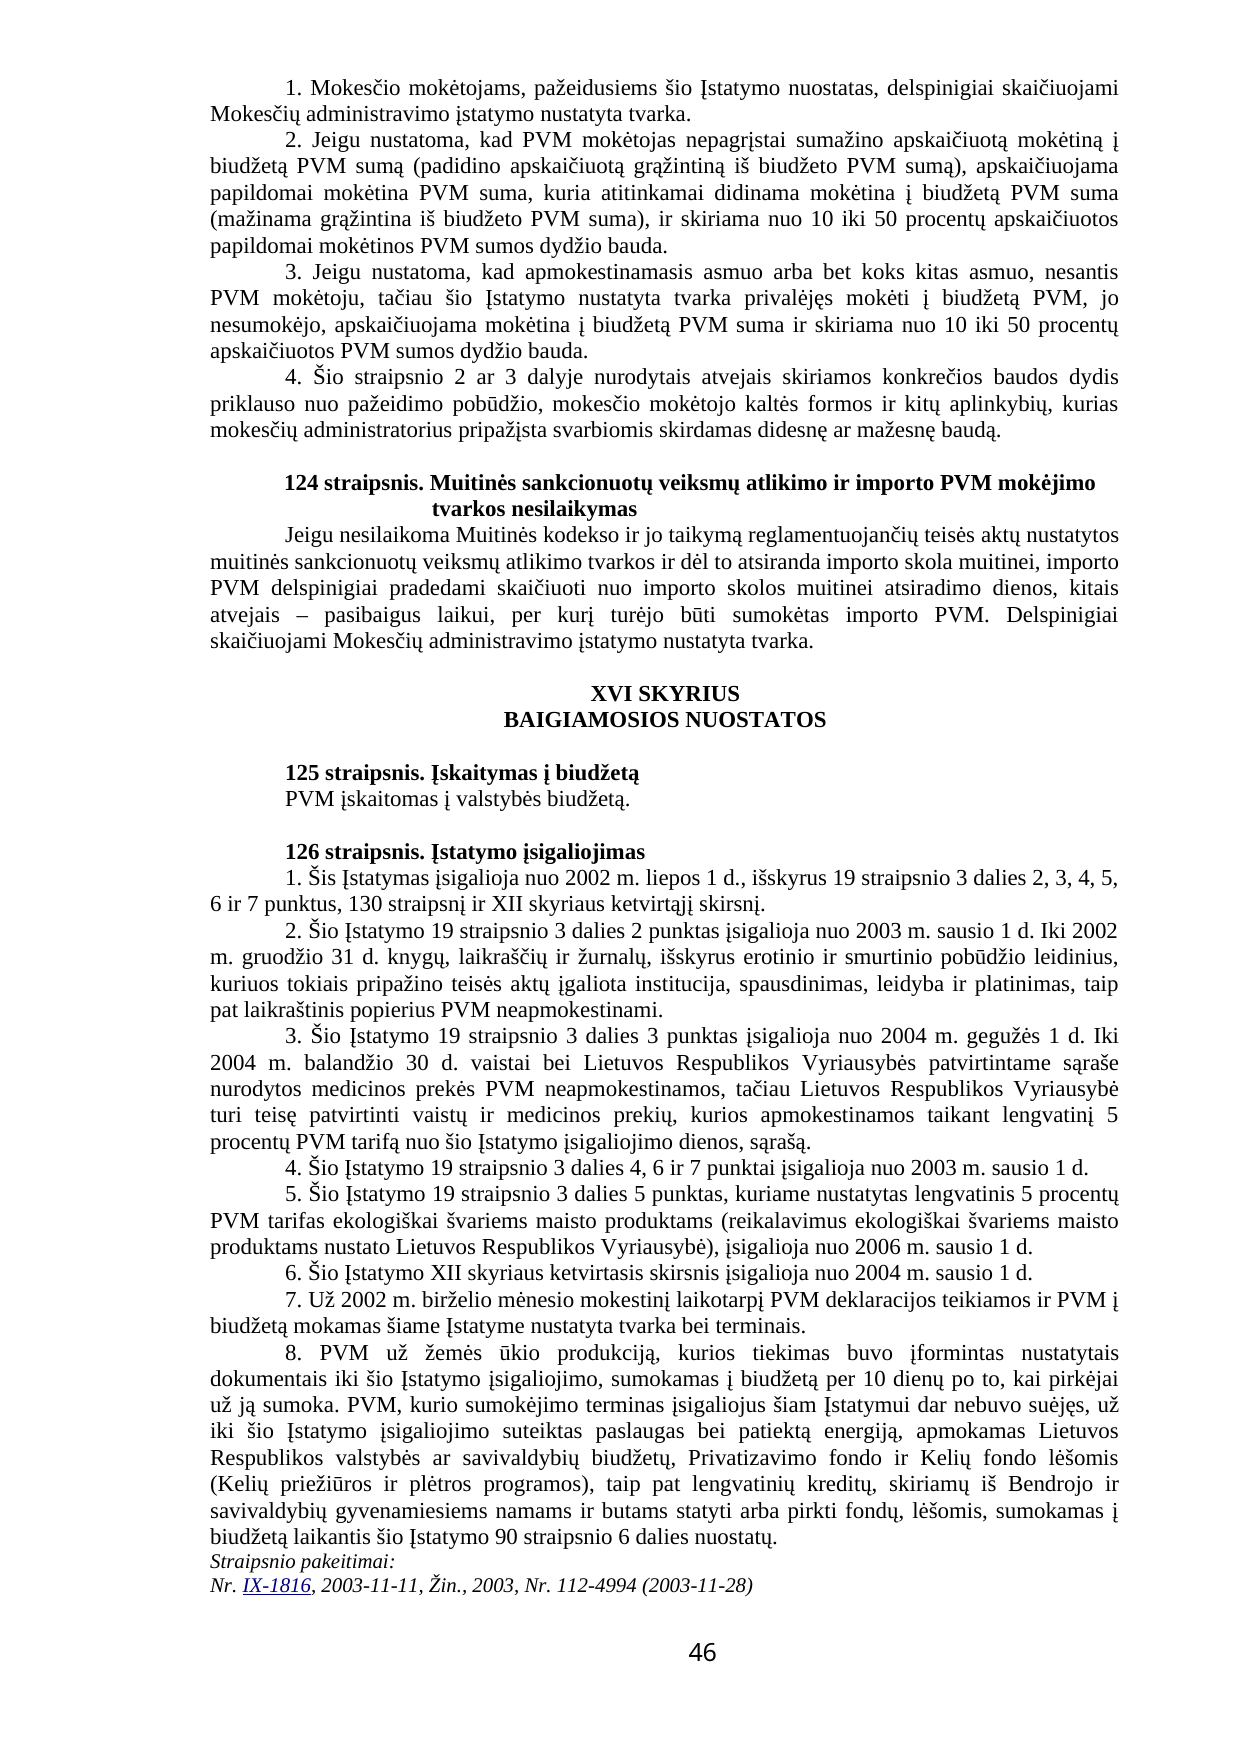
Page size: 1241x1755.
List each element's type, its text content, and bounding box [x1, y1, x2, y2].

text 4. Šio Įstatymo 19 straipsnio 3 dalies 4, 6 ir 7 punktai įsigalioja nuo 2003 m. sausio 1 d. [210, 1154, 1120, 1180]
text Straipsnio pakeitimai: [210, 1549, 1120, 1573]
text PVM įskaitomas į valstybės biudžetą. [210, 785, 1120, 811]
text BAIGIAMOSIOS NUOSTATOS [210, 706, 1120, 732]
text 1. Mokesčio mokėtojams, pažeidusiems šio Įstatymo nuostatas, delspinigiai skaičiuojami Mokesčių administravimo įstatymo nustatyta tvarka. [210, 73, 1120, 126]
text 3. Jeigu nustatoma, kad apmokestinamasis asmuo arba bet koks kitas asmuo, nesantis PVM mokėtoju, tačiau šio Įstatymo nustatyta tvarka privalėjęs mokėti į biudžetą PVM, jo nesumokėjo, apskaičiuojama mokėtina į biudžetą PVM suma ir skiriama nuo 10 iki 50 procentų apskaičiuotos PVM sumos dydžio bauda. [210, 258, 1120, 363]
text 125 straipsnis. Įskaitymas į biudžetą [210, 759, 1120, 785]
text 4. Šio straipsnio 2 ar 3 dalyje nurodytais atvejais skiriamos konkrečios baudos dydis priklauso nuo pažeidimo pobūdžio, mokesčio mokėtojo kaltės formos ir kitų aplinkybių, kurias mokesčių administratorius pripažįsta svarbiomis skirdamas didesnę ar mažesnę baudą. [210, 363, 1120, 442]
text 2. Jeigu nustatoma, kad PVM mokėtojas nepagrįstai sumažino apskaičiuotą mokėtiną į biudžetą PVM sumą (padidino apskaičiuotą grąžintiną iš biudžeto PVM sumą), apskaičiuojama papildomai mokėtina PVM suma, kuria atitinkamai didinama mokėtina į biudžetą PVM suma (mažinama grąžintina iš biudžeto PVM suma), ir skiriama nuo 10 iki 50 procentų apskaičiuotos papildomai mokėtinos PVM sumos dydžio bauda. [210, 126, 1120, 258]
text 8. PVM už žemės ūkio produkciją, kurios tiekimas buvo įformintas nustatytais dokumentais iki šio Įstatymo įsigaliojimo, sumokamas į biudžetą per 10 dienų po to, kai pirkėjai už ją sumoka. PVM, kurio sumokėjimo terminas įsigaliojus šiam Įstatymui dar nebuvo suėjęs, už iki šio Įstatymo įsigaliojimo suteiktas paslaugas bei patiektą energiją, apmokamas Lietuvos Respublikos valstybės ar savivaldybių biudžetų, Privatizavimo fondo ir Kelių fondo lėšomis (Kelių priežiūros ir plėtros programos), taip pat lengvatinių kreditų, skiriamų iš Bendrojo ir savivaldybių gyvenamiesiems namams ir butams statyti arba pirkti fondų, lėšomis, sumokamas į biudžetą laikantis šio Įstatymo 90 straipsnio 6 dalies nuostatų. [210, 1338, 1120, 1549]
text XVI SKYRIUS [210, 680, 1120, 706]
text 6. Šio Įstatymo XII skyriaus ketvirtasis skirsnis įsigalioja nuo 2004 m. sausio 1 d. [210, 1259, 1120, 1286]
text 126 straipsnis. Įstatymo įsigaliojimas [210, 838, 1120, 864]
text 1. Šis Įstatymas įsigalioja nuo 2002 m. liepos 1 d., išskyrus 19 straipsnio 3 dalies 2, 3, 4, 5, 6 ir 7 punktus, 130 straipsnį ir XII skyriaus ketvirtąjį skirsnį. [210, 864, 1120, 917]
text 124 straipsnis. Muitinės sankcionuotų veiksmų atlikimo ir importo PVM mokėjimo [210, 469, 1120, 495]
text tvarkos nesilaikymas [210, 495, 1120, 522]
text Jeigu nesilaikoma Muitinės kodekso ir jo taikymą reglamentuojančių teisės aktų nustatytos muitinės sankcionuotų veiksmų atlikimo tvarkos ir dėl to atsiranda importo skola muitinei, importo PVM delspinigiai pradedami skaičiuoti nuo importo skolos muitinei atsiradimo dienos, kitais atvejais – pasibaigus laikui, per kurį turėjo būti sumokėtas importo PVM. Delspinigiai skaičiuojami Mokesčių administravimo įstatymo nustatyta tvarka. [210, 522, 1120, 653]
text 3. Šio Įstatymo 19 straipsnio 3 dalies 3 punktas įsigalioja nuo 2004 m. gegužės 1 d. Iki 2004 m. balandžio 30 d. vaistai bei Lietuvos Respublikos Vyriausybės patvirtintame sąraše nurodytos medicinos prekės PVM neapmokestinamos, tačiau Lietuvos Respublikos Vyriausybė turi teisę patvirtinti vaistų ir medicinos prekių, kurios apmokestinamos taikant lengvatinį 5 procentų PVM tarifą nuo šio Įstatymo įsigaliojimo dienos, sąrašą. [210, 1022, 1120, 1154]
text 7. Už 2002 m. birželio mėnesio mokestinį laikotarpį PVM deklaracijos teikiamos ir PVM į biudžetą mokamas šiame Įstatyme nustatyta tvarka bei terminais. [210, 1286, 1120, 1338]
text Nr. IX-1816, 2003-11-11, Žin., 2003, Nr. 112-4994 (2003-11-28) [210, 1573, 1120, 1597]
text 5. Šio Įstatymo 19 straipsnio 3 dalies 5 punktas, kuriame nustatytas lengvatinis 5 procentų PVM tarifas ekologiškai švariems maisto produktams (reikalavimus ekologiškai švariems maisto produktams nustato Lietuvos Respublikos Vyriausybė), įsigalioja nuo 2006 m. sausio 1 d. [210, 1180, 1120, 1259]
text 2. Šio Įstatymo 19 straipsnio 3 dalies 2 punktas įsigalioja nuo 2003 m. sausio 1 d. Iki 2002 m. gruodžio 31 d. knygų, laikraščių ir žurnalų, išskyrus erotinio ir smurtinio pobūdžio leidinius, kuriuos tokiais pripažino teisės aktų įgaliota institucija, spausdinimas, leidyba ir platinimas, taip pat laikraštinis popierius PVM neapmokestinami. [210, 917, 1120, 1022]
